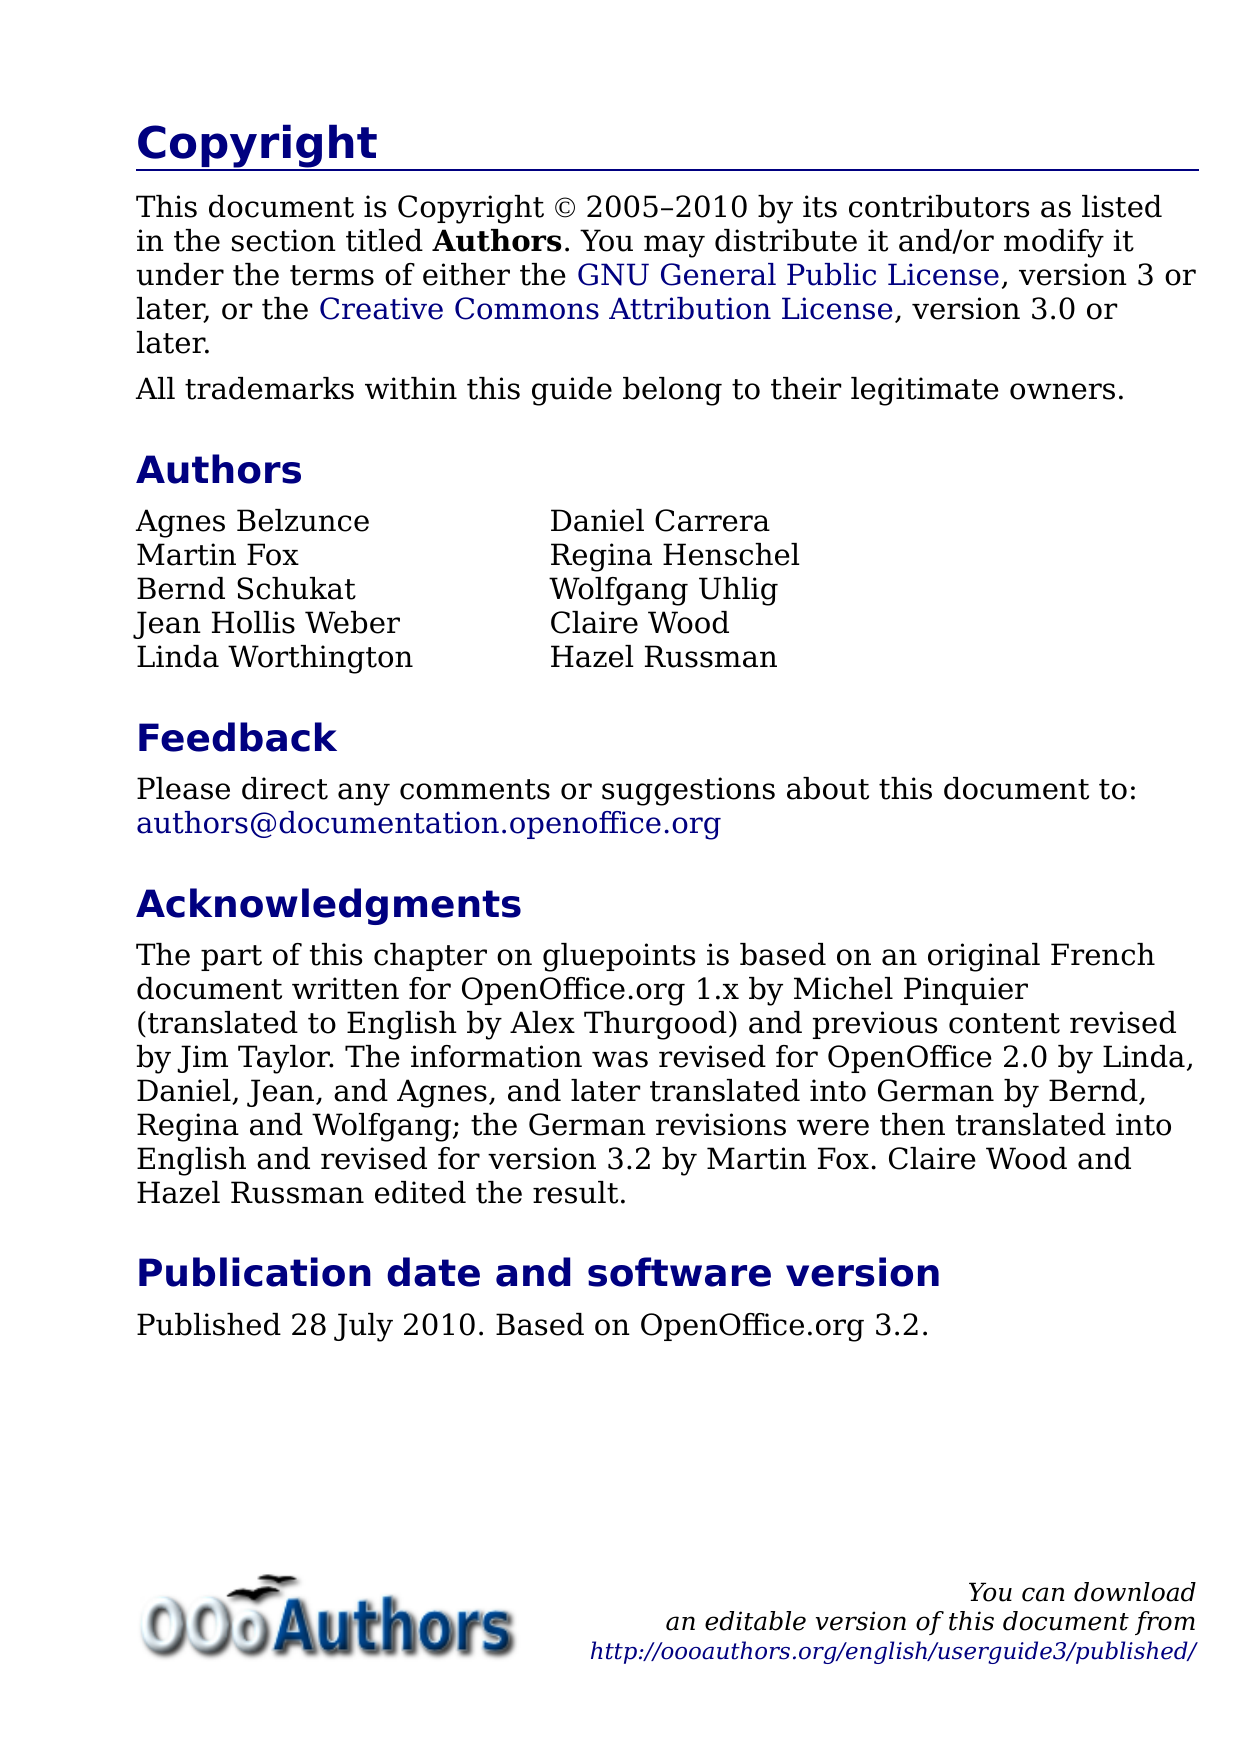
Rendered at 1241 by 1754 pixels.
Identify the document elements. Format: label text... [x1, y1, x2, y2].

picture [136, 1568, 522, 1665]
subtitle Copyright [136, 118, 1199, 169]
text Please direct any comments or suggestions about this document to: authors@documentation.openoffice.org [136, 772, 1199, 840]
text Acknowledgments [136, 882, 1199, 926]
text Publication date and software version [136, 1252, 1199, 1296]
text Authors [136, 449, 1199, 492]
text The part of this chapter on gluepoints is based on an original French document written for OpenOffice.org 1.x by Michel Pinquier (translated to English by Alex Thurgood) and previous content revised by Jim Taylor. The information was revised for OpenOffice 2.0 by Linda, Daniel, Jean, and Agnes, and later translated into German by Bernd, Regina and Wolfgang; the German revisions were then translated into English and revised for version 3.2 by Martin Fox. Claire Wood and Hazel Russman edited the result. [136, 938, 1199, 1210]
text All trademarks within this guide belong to their legitimate owners. [136, 373, 1199, 407]
text This document is Copyright © 2005–2010 by its contributors as listed in the section titled Authors. You may distribute it and/or modify it under the terms of either the GNU General Public License, version 3 or later, or the Creative Commons Attribution License, version 3.0 or later. [136, 190, 1199, 360]
text Agnes Belzunce Daniel Carrera Martin Fox Regina Henschel Bernd Schukat Wolfgang Uhlig Jean Hollis Weber Claire Wood Linda Worthington Hazel Russman [136, 505, 1199, 674]
text Published 28 July 2010. Based on OpenOffice.org 3.2. [136, 1308, 1199, 1342]
text Feedback [136, 716, 1199, 760]
